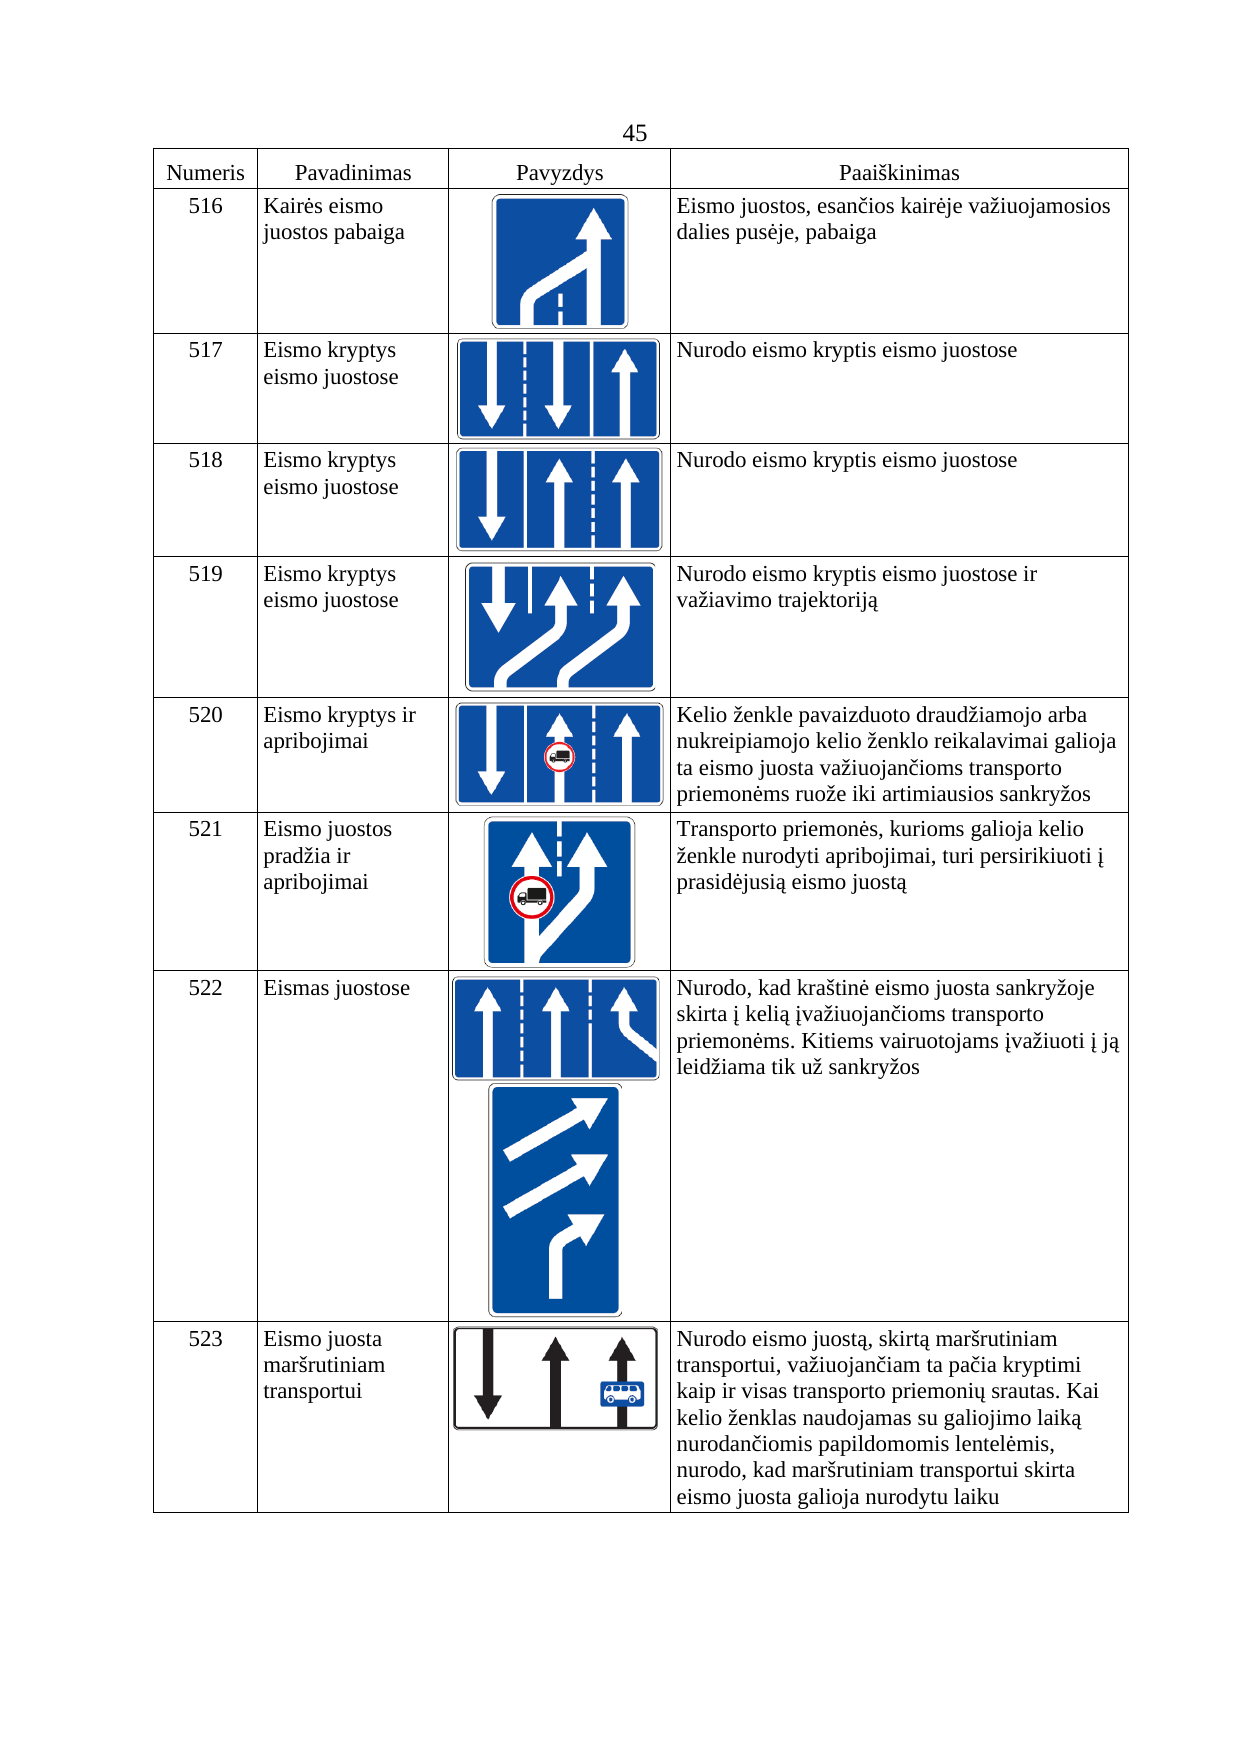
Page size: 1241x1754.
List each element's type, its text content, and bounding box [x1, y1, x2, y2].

table_cell Eismo kryptys ir apribojimai [258, 698, 448, 812]
table_cell 523 [154, 1322, 257, 1512]
table_header Pavadinimas [258, 149, 448, 188]
table_cell [449, 334, 670, 442]
table_cell 520 [154, 698, 257, 812]
table_cell [449, 698, 670, 812]
table_cell Kairės eismo juostos pabaiga [258, 189, 448, 332]
table_cell 519 [154, 557, 257, 697]
table_cell 516 [154, 189, 257, 332]
table_cell 521 [154, 813, 257, 970]
table_cell [449, 813, 670, 970]
table_cell Nurodo eismo juostą, skirtą maršrutiniam transportui, važiuojančiam ta pačia kryptimi kaip ir visas transporto priemonių srautas. Kai kelio ženklas naudojamas su galiojimo laiką nurodančiomis papildomomis lentelėmis, nurodo, kad maršrutiniam transportui skirta eismo juosta galioja nurodytu laiku [671, 1322, 1128, 1512]
table_cell [449, 444, 670, 556]
table_cell [449, 1322, 670, 1512]
table_cell Eismo juostos pradžia ir apribojimai [258, 813, 448, 970]
table_header Paaiškinimas [671, 149, 1128, 188]
table_cell Transporto priemonės, kurioms galioja kelio ženkle nurodyti apribojimai, turi persirikiuoti į prasidėjusią eismo juostą [671, 813, 1128, 970]
table_cell Eismo kryptys eismo juostose [258, 444, 448, 556]
table_cell [449, 971, 670, 1321]
table_cell Nurodo eismo kryptis eismo juostose [671, 444, 1128, 556]
table_cell Nurodo, kad kraštinė eismo juosta sankryžoje skirta į kelią įvažiuojančioms transporto priemonėms. Kitiems vairuotojams įvažiuoti į ją leidžiama tik už sankryžos [671, 971, 1128, 1321]
table_cell Nurodo eismo kryptis eismo juostose [671, 334, 1128, 442]
table_cell Eismo juostos, esančios kairėje važiuojamosios dalies pusėje, pabaiga [671, 189, 1128, 332]
table_cell Eismo kryptys eismo juostose [258, 557, 448, 697]
table_header Numeris [154, 149, 257, 188]
table_cell 522 [154, 971, 257, 1321]
table_cell Eismas juostose [258, 971, 448, 1321]
table_cell Eismo kryptys eismo juostose [258, 334, 448, 442]
table_cell 518 [154, 444, 257, 556]
table_cell [449, 557, 670, 697]
table_cell [449, 189, 670, 332]
table_cell Eismo juosta maršrutiniam transportui [258, 1322, 448, 1512]
table_cell Kelio ženkle pavaizduoto draudžiamojo arba nukreipiamojo kelio ženklo reikalavimai galioja ta eismo juosta važiuojančioms transporto priemonėms ruože iki artimiausios sankryžos [671, 698, 1128, 812]
table_header Pavyzdys [449, 149, 670, 188]
table_cell 517 [154, 334, 257, 442]
table_cell Nurodo eismo kryptis eismo juostose ir važiavimo trajektoriją [671, 557, 1128, 697]
